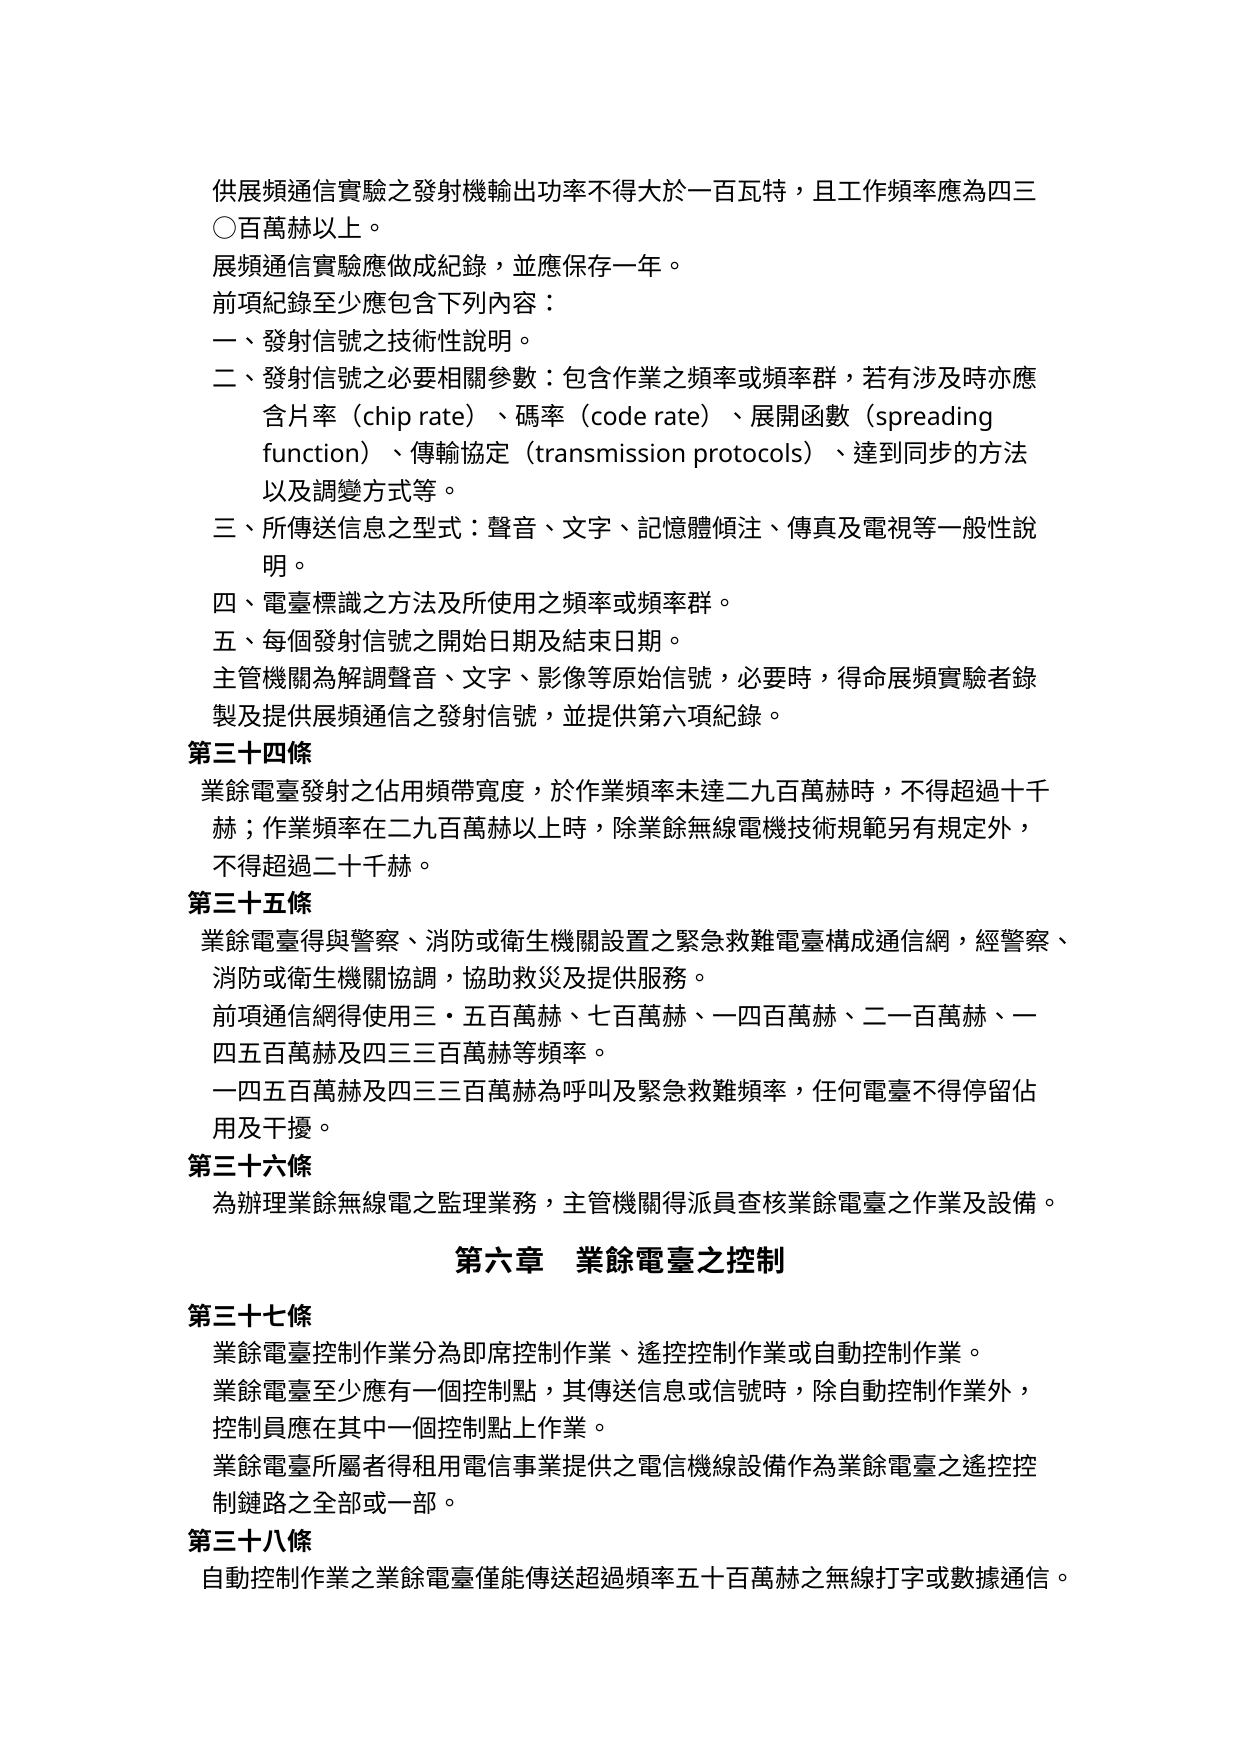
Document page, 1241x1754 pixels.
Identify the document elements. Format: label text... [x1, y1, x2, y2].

text 業餘電臺得與警察、消防或衛生機關設置之緊急救難電臺構成通信網，經警察、消防或衛生機關協調，協助救災及提供服務。 [187, 914, 1053, 989]
text 第三十四條 [187, 727, 1053, 764]
text 一、發射信號之技術性說明。 [187, 314, 1053, 352]
text 自動控制作業之業餘電臺僅能傳送超過頻率五十百萬赫之無線打字或數據通信。 [187, 1552, 1053, 1589]
text 第三十八條 [187, 1514, 1053, 1552]
text 供展頻通信實驗之發射機輸出功率不得大於一百瓦特，且工作頻率應為四三○百萬赫以上。 [212, 164, 1053, 239]
text 業餘電臺控制作業分為即席控制作業、遙控控制作業或自動控制作業。 [187, 1327, 1053, 1364]
text 第三十五條 [187, 877, 1053, 914]
text 第三十六條 [187, 1139, 1053, 1177]
text 業餘電臺所屬者得租用電信事業提供之電信機線設備作為業餘電臺之遙控控制鏈路之全部或一部。 [212, 1439, 1053, 1514]
text 二、發射信號之必要相關參數：包含作業之頻率或頻率群，若有涉及時亦應含片率（chip rate）、碼率（code rate）、展開函數（spreading function）、傳輸協定（transmission protocols）、達到同步的方法以及調變方式等。 [212, 352, 1053, 502]
text 主管機關為解調聲音、文字、影像等原始信號，必要時，得命展頻實驗者錄製及提供展頻通信之發射信號，並提供第六項紀錄。 [212, 652, 1053, 727]
text 展頻通信實驗應做成紀錄，並應保存一年。 [187, 239, 1053, 277]
text 第六章 業餘電臺之控制 [187, 1214, 1053, 1289]
text 業餘電臺至少應有一個控制點，其傳送信息或信號時，除自動控制作業外，控制員應在其中一個控制點上作業。 [212, 1364, 1053, 1439]
text 前項紀錄至少應包含下列內容： [187, 277, 1053, 314]
text 業餘電臺發射之佔用頻帶寬度，於作業頻率未達二九百萬赫時，不得超過十千赫；作業頻率在二九百萬赫以上時，除業餘無線電機技術規範另有規定外，不得超過二十千赫。 [187, 764, 1053, 877]
text 四、電臺標識之方法及所使用之頻率或頻率群。 [187, 577, 1053, 614]
text 五、每個發射信號之開始日期及結束日期。 [187, 614, 1053, 652]
text 為辦理業餘無線電之監理業務，主管機關得派員查核業餘電臺之作業及設備。 [187, 1177, 1053, 1214]
text 三、所傳送信息之型式：聲音、文字、記憶體傾注、傳真及電視等一般性說明。 [212, 502, 1053, 577]
text 一四五百萬赫及四三三百萬赫為呼叫及緊急救難頻率，任何電臺不得停留佔用及干擾。 [212, 1064, 1053, 1139]
text 第三十七條 [187, 1289, 1053, 1327]
text 前項通信網得使用三‧五百萬赫、七百萬赫、一四百萬赫、二一百萬赫、一四五百萬赫及四三三百萬赫等頻率。 [212, 989, 1053, 1064]
